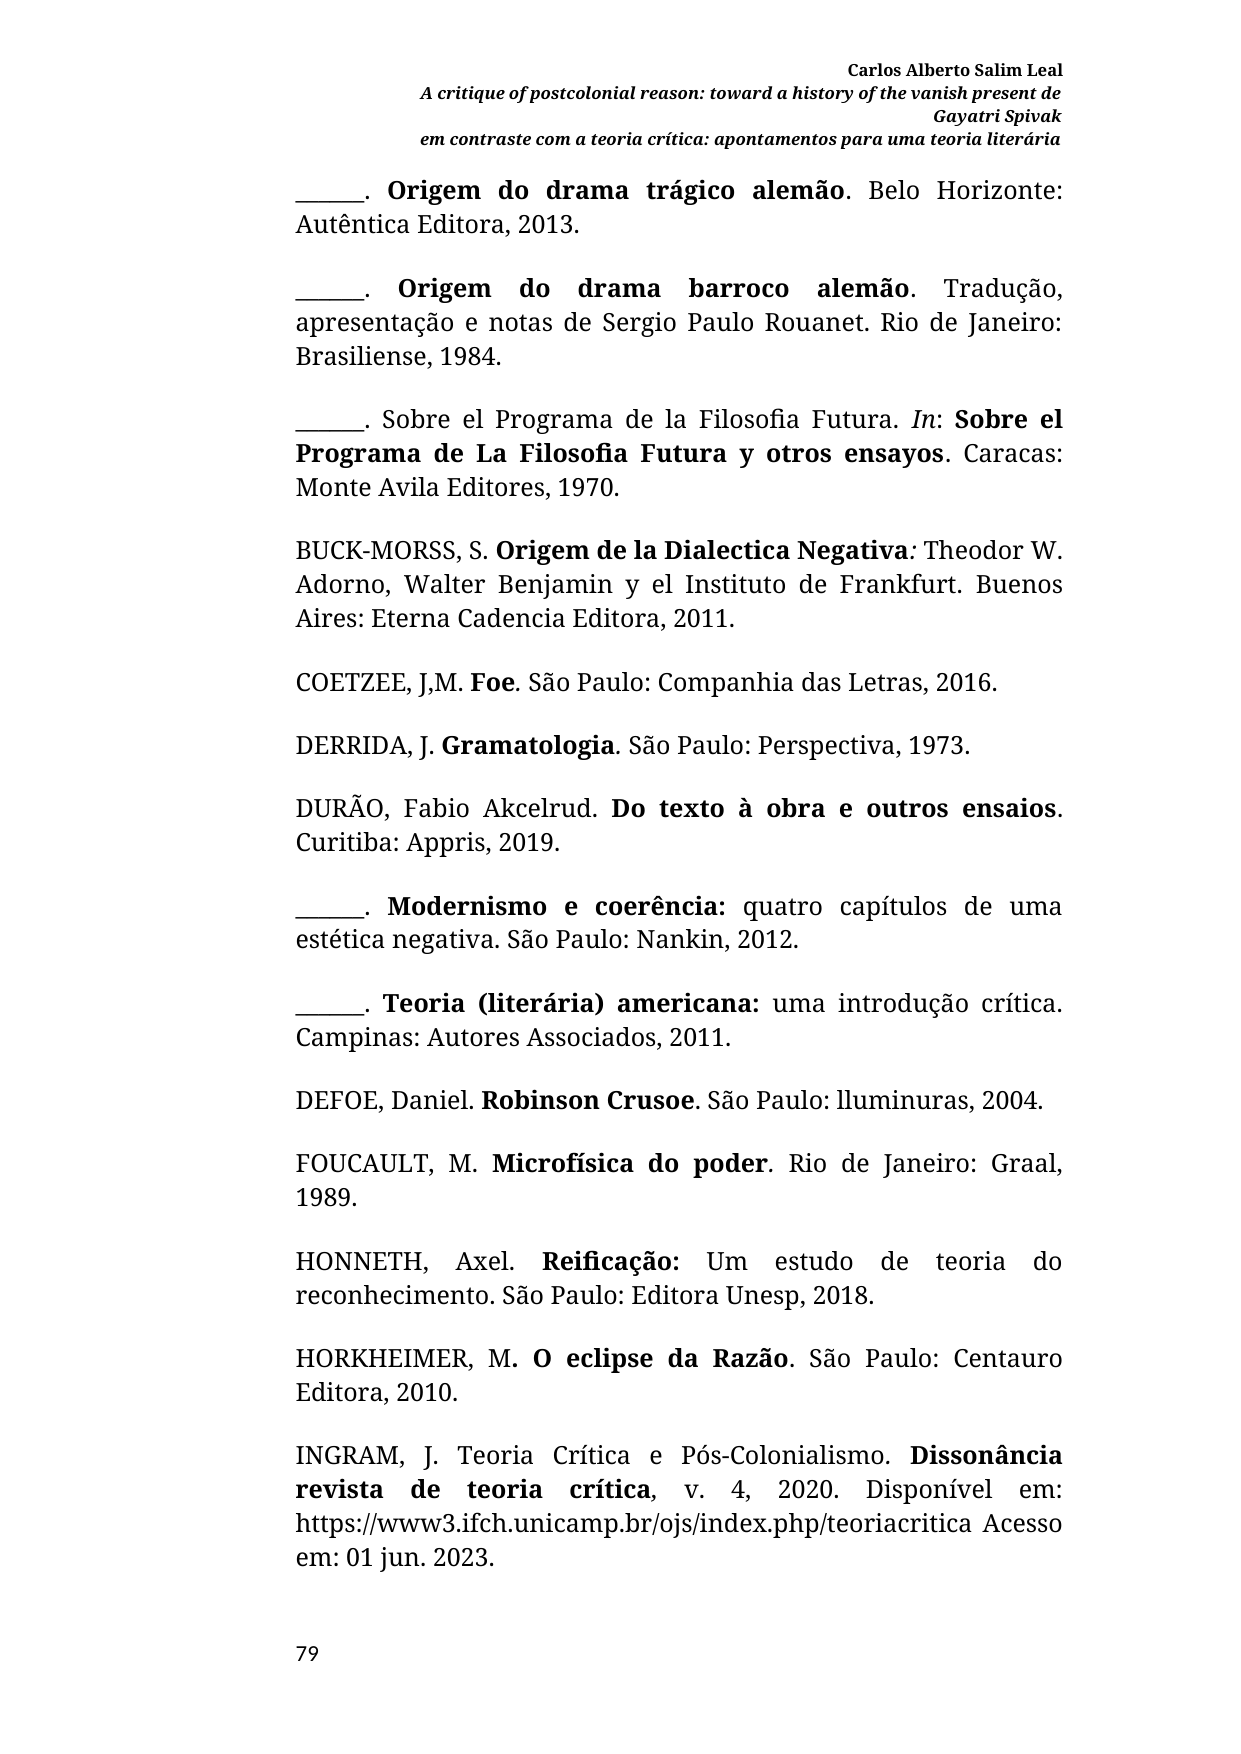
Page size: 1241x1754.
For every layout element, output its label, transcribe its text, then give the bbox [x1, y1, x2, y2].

subtitle DEFOE, Daniel. Robinson Crusoe. São Paulo: lluminuras, 2004. [295, 1083, 1063, 1117]
subtitle HORKHEIMER, M. O eclipse da Razão. São Paulo: Centauro Editora, 2010. [295, 1341, 1063, 1409]
subtitle BUCK-MORSS, S. Origem de la Dialectica Negativa: Theodor W. Adorno, Walter Benjamin y el Instituto de Frankfurt. Buenos Aires: Eterna Cadencia Editora, 2011. [295, 533, 1063, 635]
subtitle INGRAM, J. Teoria Crítica e Pós-Colonialismo. Dissonância revista de teoria crítica, v. 4, 2020. Disponível em: https://www3.ifch.unicamp.br/ojs/index.php/teoriacritica Acesso em: 01 jun. 2023. [295, 1438, 1063, 1574]
subtitle ______. Teoria (literária) americana: uma introdução crítica. Campinas: Autores Associados, 2011. [295, 985, 1063, 1053]
subtitle ______. Origem do drama barroco alemão. Tradução, apresentação e notas de Sergio Paulo Rouanet. Rio de Janeiro: Brasiliense, 1984. [295, 270, 1063, 372]
subtitle FOUCAULT, M. Microfísica do poder. Rio de Janeiro: Graal, 1989. [295, 1146, 1063, 1214]
subtitle HONNETH, Axel. Reificação: Um estudo de teoria do reconhecimento. São Paulo: Editora Unesp, 2018. [295, 1243, 1063, 1311]
subtitle COETZEE, J,M. Foe. São Paulo: Companhia das Letras, 2016. [295, 664, 1063, 698]
subtitle ______. Modernismo e coerência: quatro capítulos de uma estética negativa. São Paulo: Nankin, 2012. [295, 888, 1063, 956]
subtitle ______. Origem do drama trágico alemão. Belo Horizonte: Autêntica Editora, 2013. [295, 173, 1063, 241]
subtitle DURÃO, Fabio Akcelrud. Do texto à obra e outros ensaios. Curitiba: Appris, 2019. [295, 791, 1063, 859]
subtitle ______. Sobre el Programa de la Filosofia Futura. In: Sobre el Programa de La Filosofia Futura y otros ensayos. Caracas: Monte Avila Editores, 1970. [295, 402, 1063, 504]
subtitle DERRIDA, J. Gramatologia. São Paulo: Perspectiva, 1973. [295, 728, 1063, 762]
